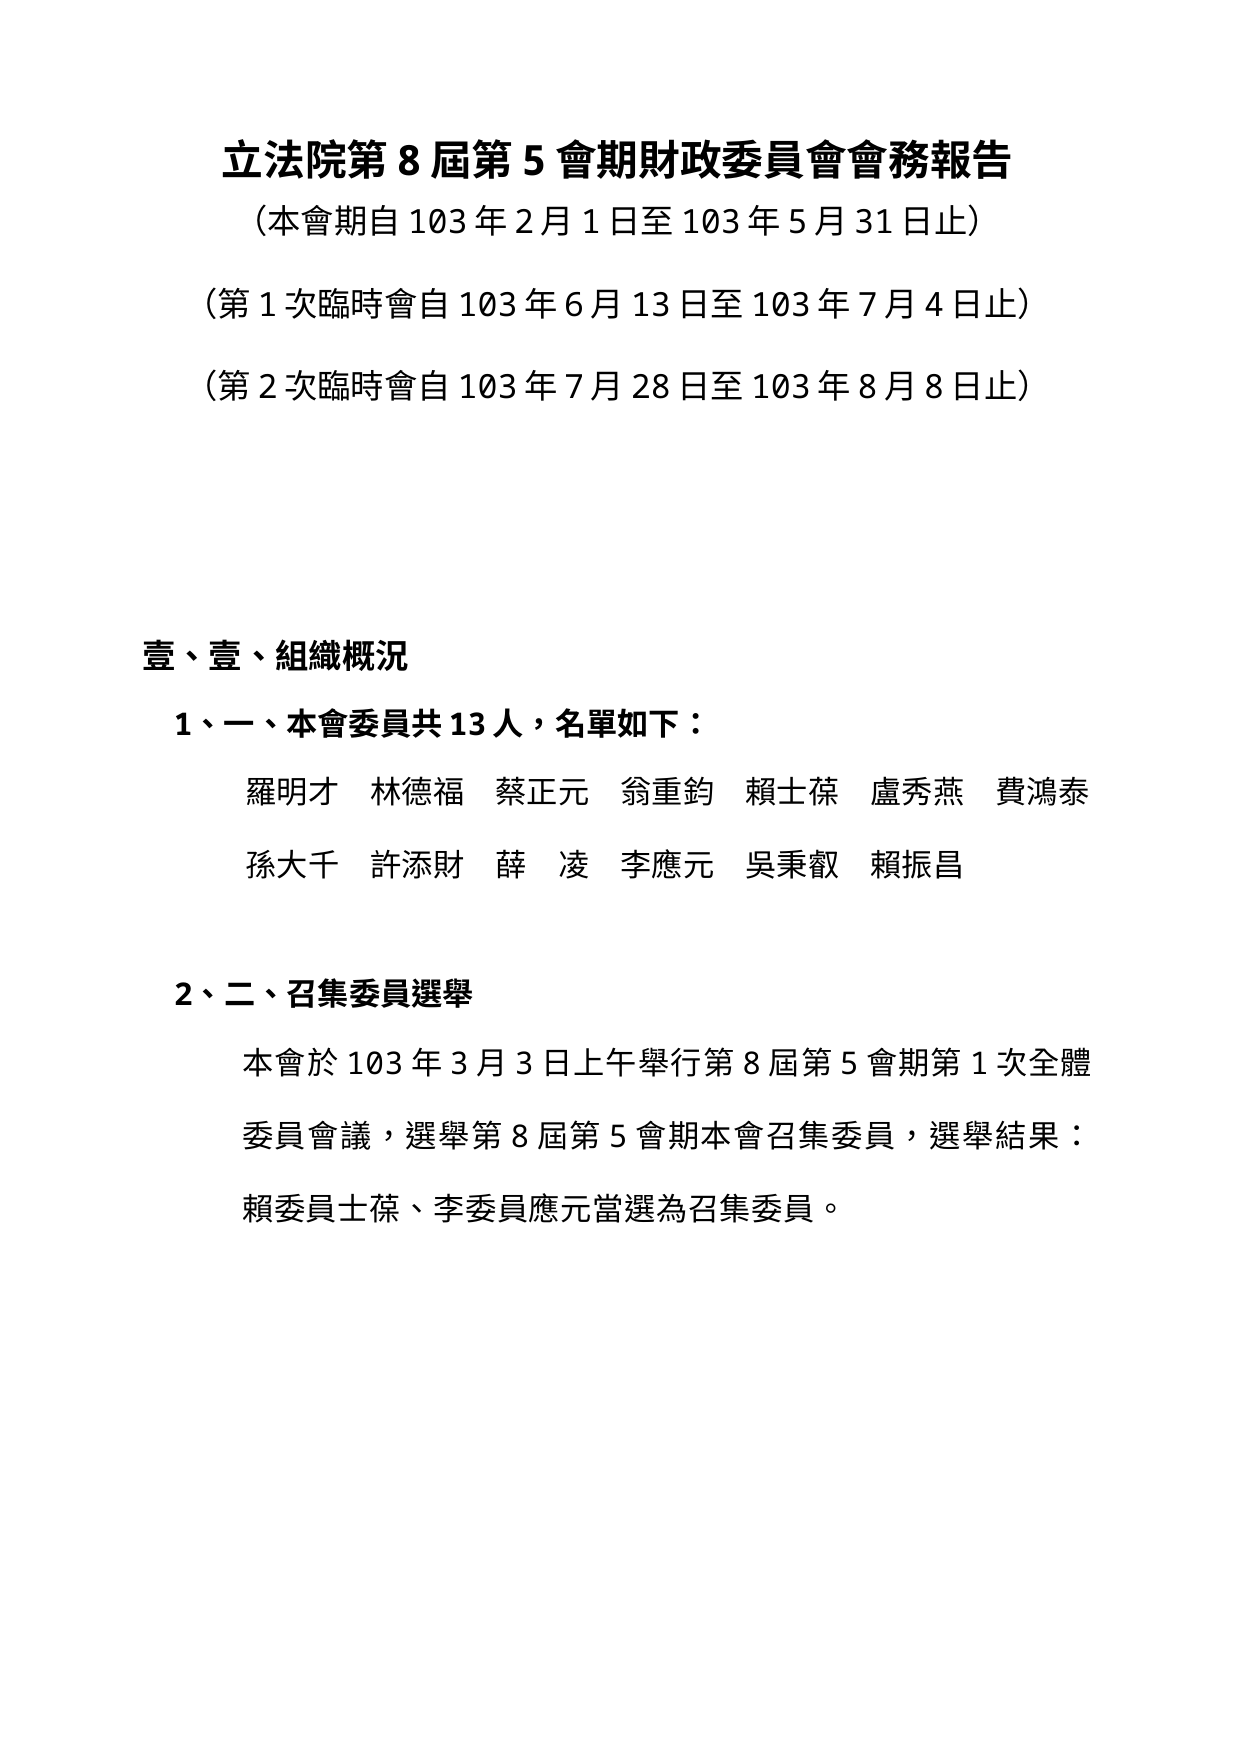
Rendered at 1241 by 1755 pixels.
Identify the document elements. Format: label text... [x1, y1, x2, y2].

subtitle 二、召集委員選舉 [174, 964, 1131, 1016]
subtitle 一、本會委員共13人，名單如下： [174, 693, 1131, 745]
text 孫大千 許添財 薛 凌 李應元 吳秉叡 賴振昌 [200, 818, 1093, 891]
text （第1次臨時會自103年6月13日至103年7月4日止） [142, 278, 1093, 326]
text 本會於103年3月3日上午舉行第8屆第5會期第1次全體委員會議，選舉第8屆第5會期本會召集委員，選舉結果：賴委員士葆、李委員應元當選為召集委員。 [242, 1016, 1093, 1235]
text 立法院第8屆第5會期財政委員會會務報告 [142, 116, 1093, 178]
text （本會期自103年2月1日至103年5月31日止） [142, 195, 1093, 244]
text 羅明才 林德福 蔡正元 翁重鈞 賴士葆 盧秀燕 費鴻泰 [200, 745, 1093, 818]
text （第2次臨時會自103年7月28日至103年8月8日止） [142, 360, 1093, 408]
subtitle 壹、組織概況 [142, 612, 1093, 674]
